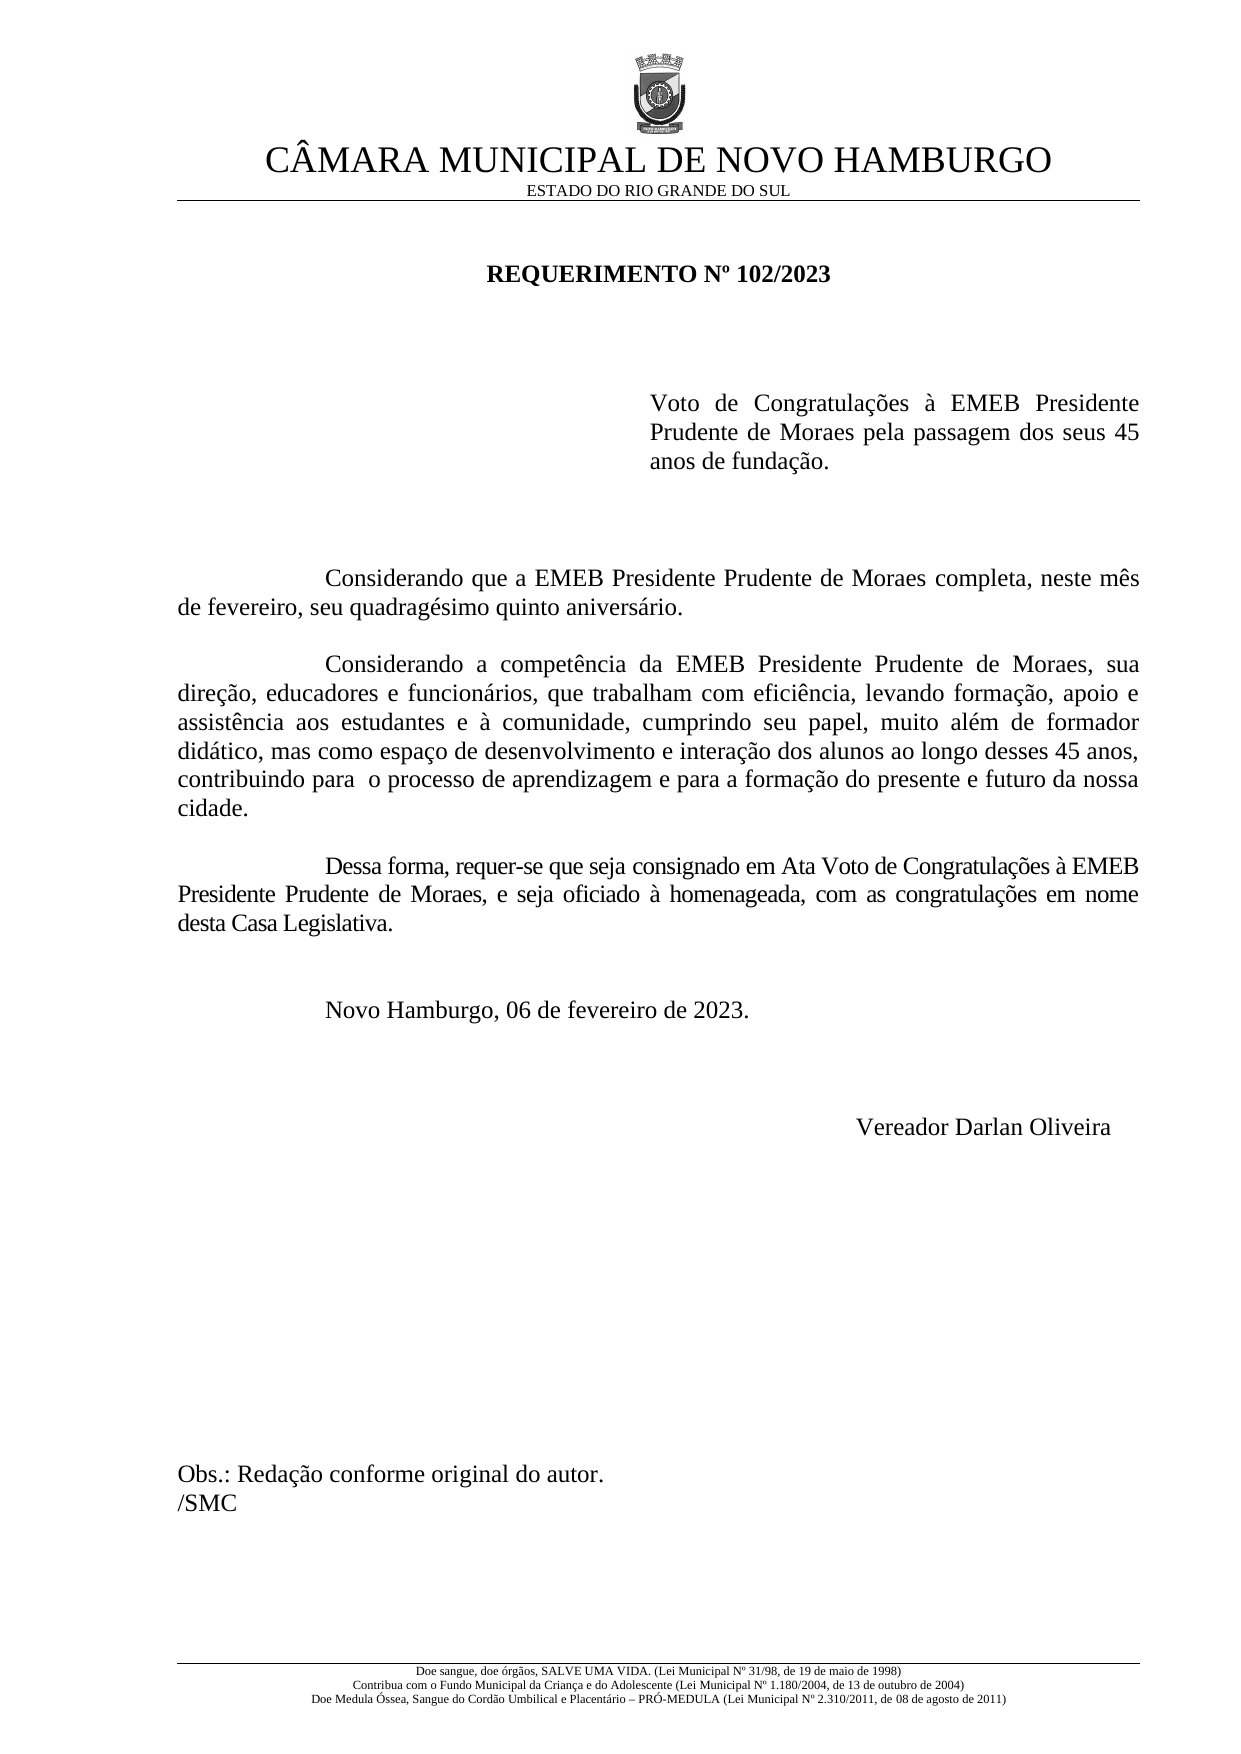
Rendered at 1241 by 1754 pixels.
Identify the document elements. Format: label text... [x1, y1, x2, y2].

title REQUERIMENTO Nº 102/2023 [177, 259, 1140, 287]
text Vereador Darlan Oliveira [177, 1112, 1140, 1140]
text Considerando a competência da EMEB Presidente Prudente de Moraes, sua direção, educadores e funcionários, que trabalham com eficiência, levando formação, apoio e assistência aos estudantes e à comunidade, cumprindo seu papel, muito além de formador didático, mas como espaço de desenvolvimento e interação dos alunos ao longo desses 45 anos, contribuindo para o processo de aprendizagem e para a formação do presente e futuro da nossa cidade. [177, 649, 1140, 822]
text /SMC [177, 1488, 1140, 1516]
text Voto de Congratulações à EMEB Presidente Prudente de Moraes pela passagem dos seus 45 anos de fundação. [649, 388, 1140, 475]
text Dessa forma, requer-se que seja consignado em Ata Voto de Congratulações à EMEB Presidente Prudente de Moraes, e seja oficiado à homenageada, com as congratulações em nome desta Casa Legislativa. [177, 851, 1140, 937]
text Obs.: Redação conforme original do autor. [177, 1459, 1140, 1488]
text Considerando que a EMEB Presidente Prudente de Moraes completa, neste mês de fevereiro, seu quadragésimo quinto aniversário. [177, 563, 1140, 621]
text Novo Hamburgo, 06 de fevereiro de 2023. [177, 995, 1140, 1024]
